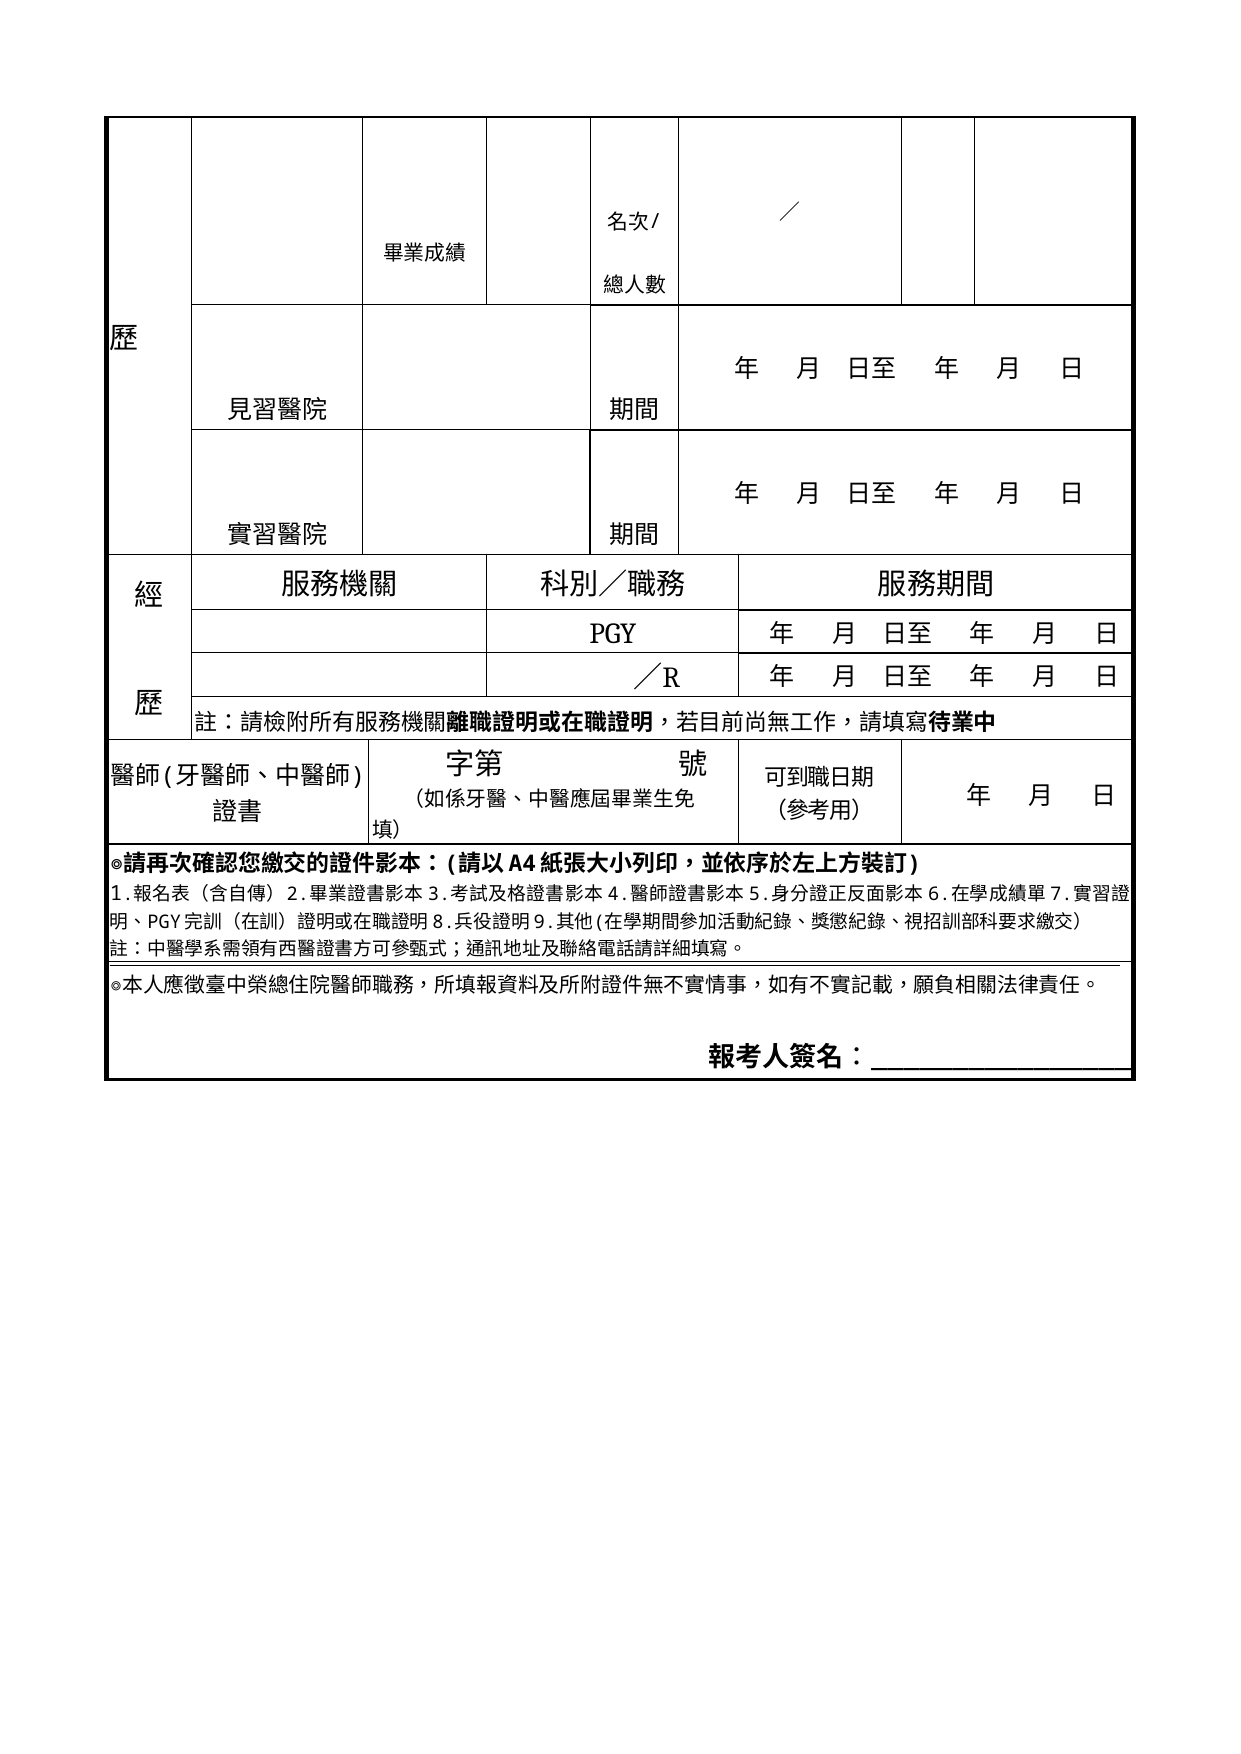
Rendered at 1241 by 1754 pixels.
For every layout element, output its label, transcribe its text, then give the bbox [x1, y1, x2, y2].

table_cell [975, 118, 1131, 304]
table_cell 字第 號 （如係牙醫、中醫應屆畢業生免填） [369, 740, 738, 843]
table_cell 年 月 日 [902, 740, 1131, 843]
table_cell 年 月 日至 年 月 日 [679, 431, 1131, 554]
table_cell ／R [487, 653, 738, 696]
table_cell 期間 [591, 431, 678, 554]
table_cell 畢業成績 [363, 118, 486, 304]
table_cell 服務期間 [739, 555, 1131, 609]
table_cell 實習醫院 [192, 430, 362, 554]
table_cell 經 歷 [109, 555, 191, 739]
table_cell ◎本人應徵臺中榮總住院醫師職務，所填報資料及所附證件無不實情事，如有不實記載，願負相關法律責任。 報考人簽名：________________ [109, 962, 1131, 1077]
table_cell ◎請再次確認您繳交的證件影本：(請以A4紙張大小列印，並依序於左上方裝訂) 1.報名表（含自傳）2.畢業證書影本3.考試及格證書影本4.醫師證書影本5.身分證正反面影本6.在學成績單7.實習證明、PGY完訓（在訓）證明或在職證明8.兵役證明9.其他(在學期間參加活動紀錄、獎懲紀錄、視招訓部科要求繳交） 註：中醫學系需領有西醫證書方可參甄式；通訊地址及聯絡電話請詳細填寫。 [109, 845, 1131, 961]
table_cell 年 月 日至 年 月 日 [739, 654, 1131, 696]
table_cell 科別／職務 [487, 555, 738, 609]
table_cell 醫師(牙醫師、中醫師) 證書 [109, 740, 368, 843]
table_cell ／ [679, 118, 901, 304]
table_cell [363, 430, 589, 554]
table_cell [192, 610, 486, 652]
table_cell 期間 [591, 306, 678, 429]
table_cell [192, 118, 362, 304]
table_cell 歷 [109, 118, 191, 554]
table_cell 服務機關 [192, 555, 486, 609]
table_cell 可到職日期 （參考用） [739, 740, 901, 843]
table_cell 年 月 日至 年 月 日 [739, 611, 1131, 652]
table_cell [363, 305, 590, 429]
table_cell [902, 118, 974, 304]
table_cell 名次/ 總人數 [591, 118, 678, 304]
table_cell 見習醫院 [192, 305, 362, 429]
table_cell 註：請檢附所有服務機關離職證明或在職證明，若目前尚無工作，請填寫待業中 [192, 697, 1131, 739]
table_cell PGY [487, 610, 738, 652]
table_cell 年 月 日至 年 月 日 [679, 306, 1131, 429]
table_cell [487, 118, 590, 304]
table_cell [192, 653, 486, 696]
